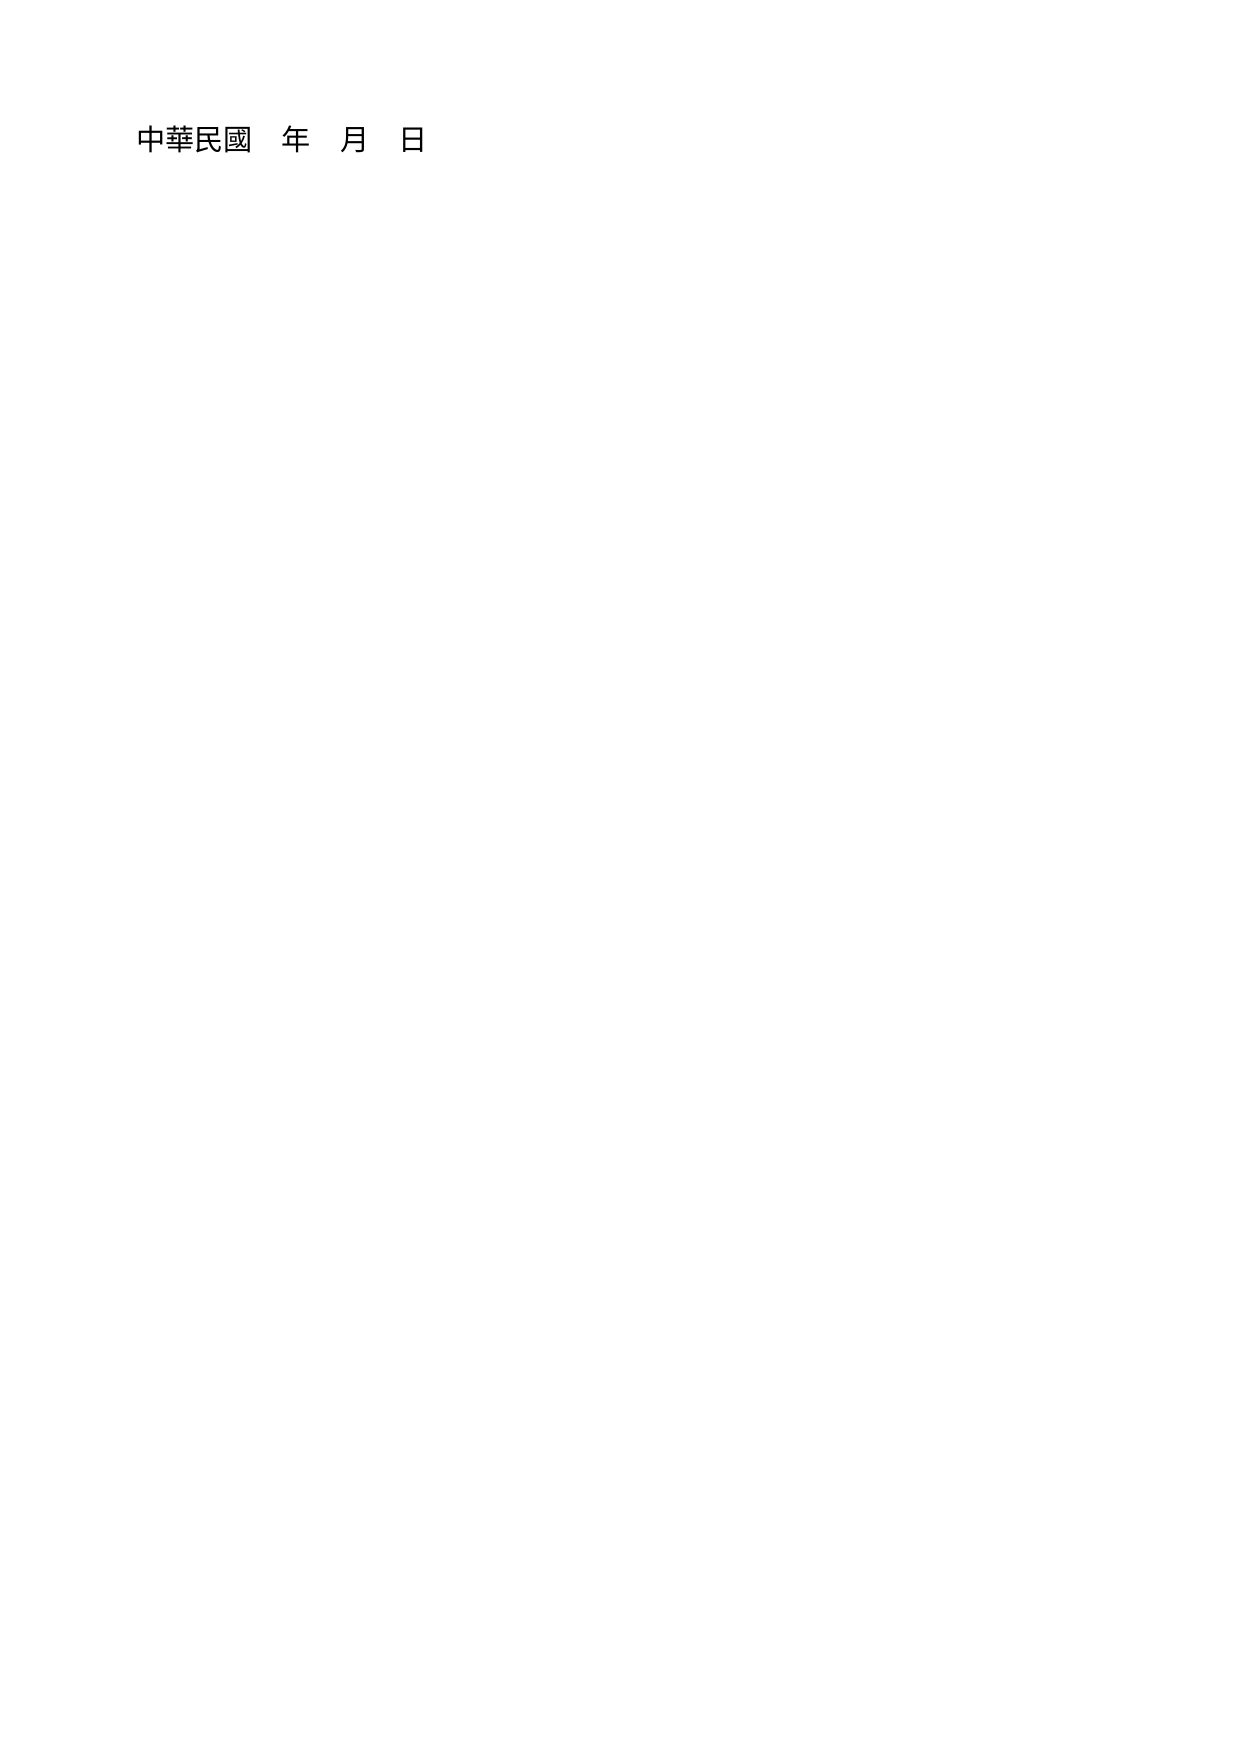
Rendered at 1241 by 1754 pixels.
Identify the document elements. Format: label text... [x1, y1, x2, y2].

text 中華民國 年 月 日 [136, 96, 1104, 159]
